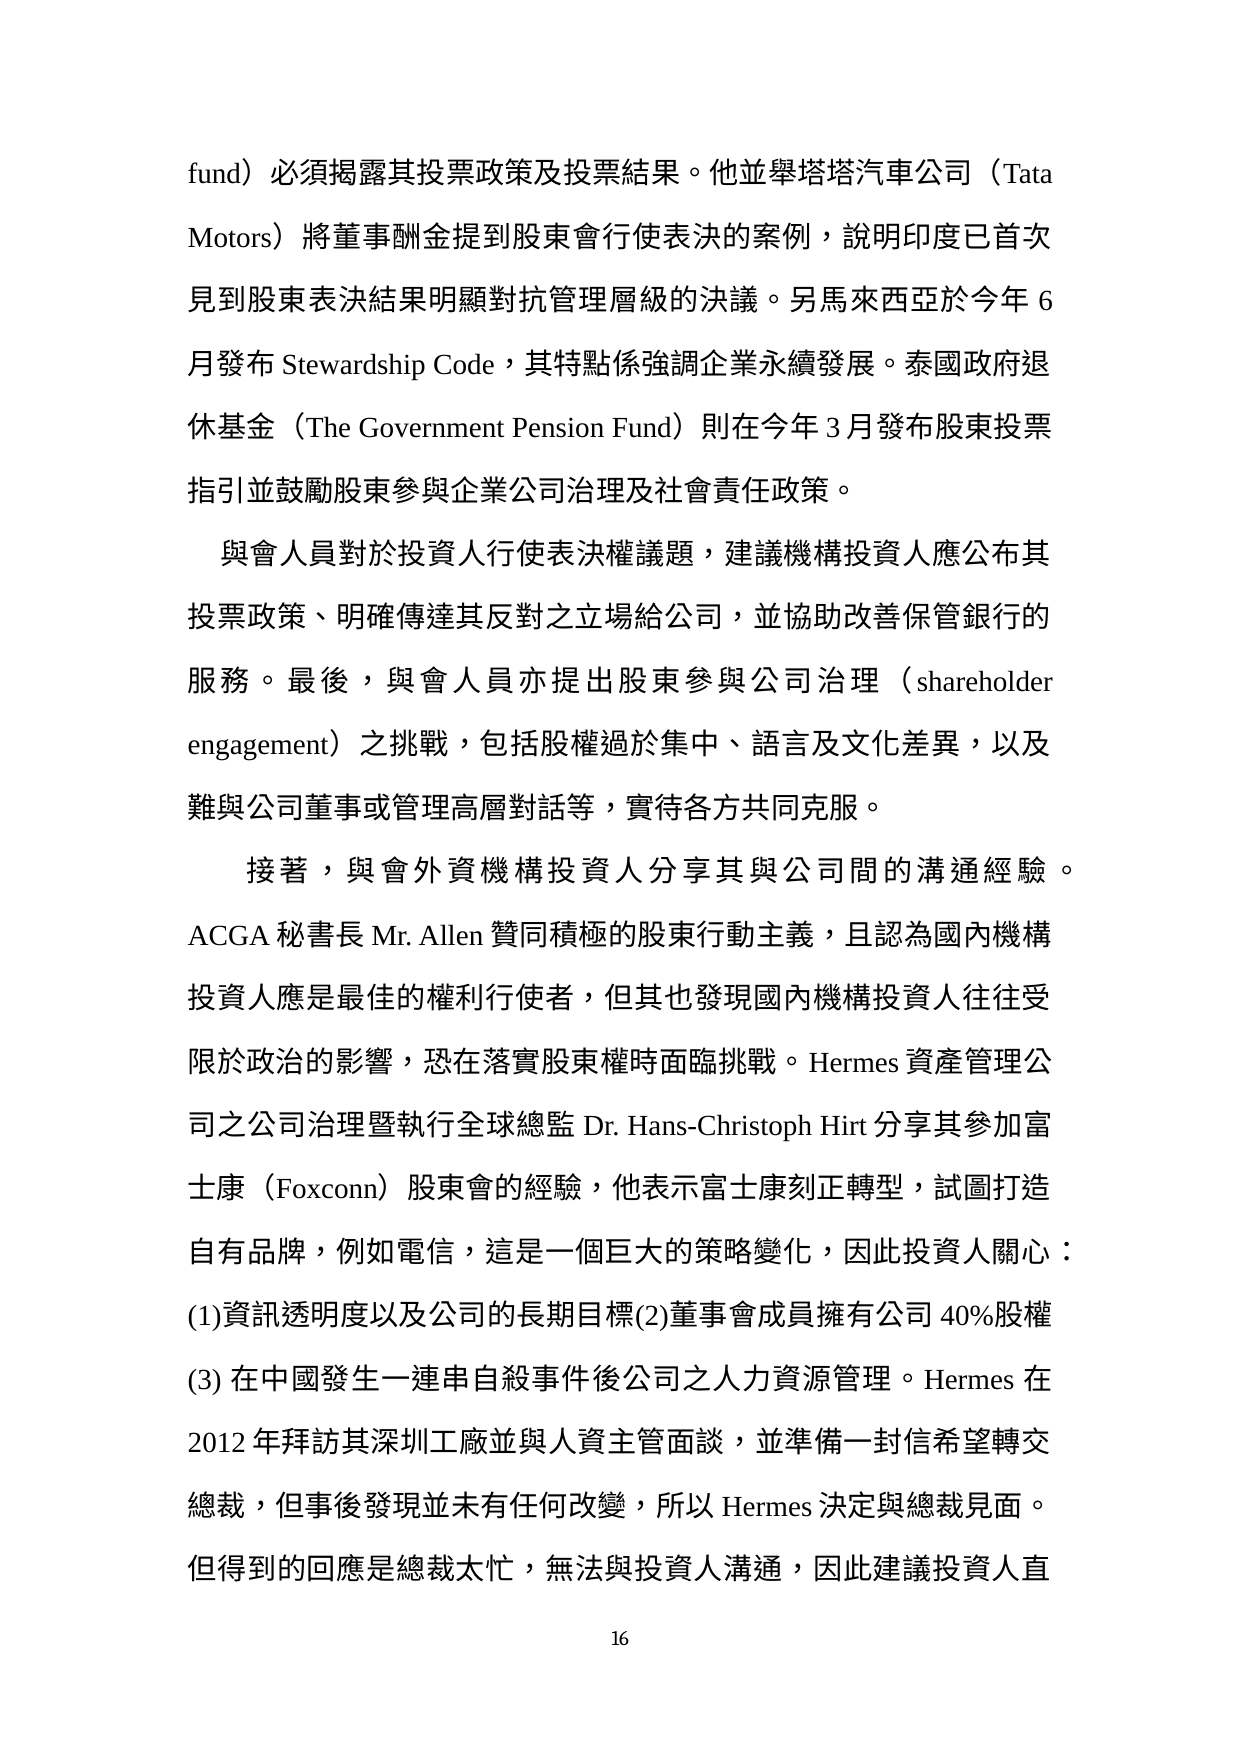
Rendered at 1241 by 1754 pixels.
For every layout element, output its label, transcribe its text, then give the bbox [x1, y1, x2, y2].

text fund）必須揭露其投票政策及投票結果。他並舉塔塔汽車公司（Tata Motors）將董事酬金提到股東會行使表決的案例，說明印度已首次見到股東表決結果明顯對抗管理層級的決議。另馬來西亞於今年6月發布Stewardship Code，其特點係強調企業永續發展。泰國政府退休基金（The Government Pension Fund）則在今年3月發布股東投票指引並鼓勵股東參與企業公司治理及社會責任政策。 [187, 150, 1053, 509]
text 與會人員對於投資人行使表決權議題，建議機構投資人應公布其投票政策、明確傳達其反對之立場給公司，並協助改善保管銀行的服務。最後，與會人員亦提出股東參與公司治理（shareholder engagement）之挑戰，包括股權過於集中、語言及文化差異，以及難與公司董事或管理高層對話等，實待各方共同克服。 [187, 531, 1053, 827]
text 接著，與會外資機構投資人分享其與公司間的溝通經驗。ACGA秘書長Mr. Allen贊同積極的股東行動主義，且認為國內機構投資人應是最佳的權利行使者，但其也發現國內機構投資人往往受限於政治的影響，恐在落實股東權時面臨挑戰。Hermes資產管理公司之公司治理暨執行全球總監Dr. Hans-Christoph Hirt分享其參加富士康（Foxconn）股東會的經驗，他表示富士康刻正轉型，試圖打造自有品牌，例如電信，這是一個巨大的策略變化，因此投資人關心：(1)資訊透明度以及公司的長期目標(2)董事會成員擁有公司40%股權(3) 在中國發生一連串自殺事件後公司之人力資源管理。Hermes 在2012年拜訪其深圳工廠並與人資主管面談，並準備一封信希望轉交總裁，但事後發現並未有任何改變，所以Hermes決定與總裁見面。但得到的回應是總裁太忙，無法與投資人溝通，因此建議投資人直接參加股東會。之後Hermes與8個不同的機構投資人一同參加了富士康的股東會，合計發言長達15分鐘，試圖將投資人所關心的議題告訴總裁。總裁聽完後立即起身說明公司的策略，並提供原本只有參加臺北股東會股東才能得知的訊息，包括公司人力資源的管理與目前處理的方式，並以他的高度說明企業正在解決的事項。Mr. Hirt表示，整件事讓他知道，在亞洲要解決問題，應該直接接觸與董事長親近、甚至對政策有影響力的人；負責投資人關係（IR）的人往往不會將資訊轉交董事長，因此投資人的建議很可能會被忽略。 [187, 848, 1053, 1588]
